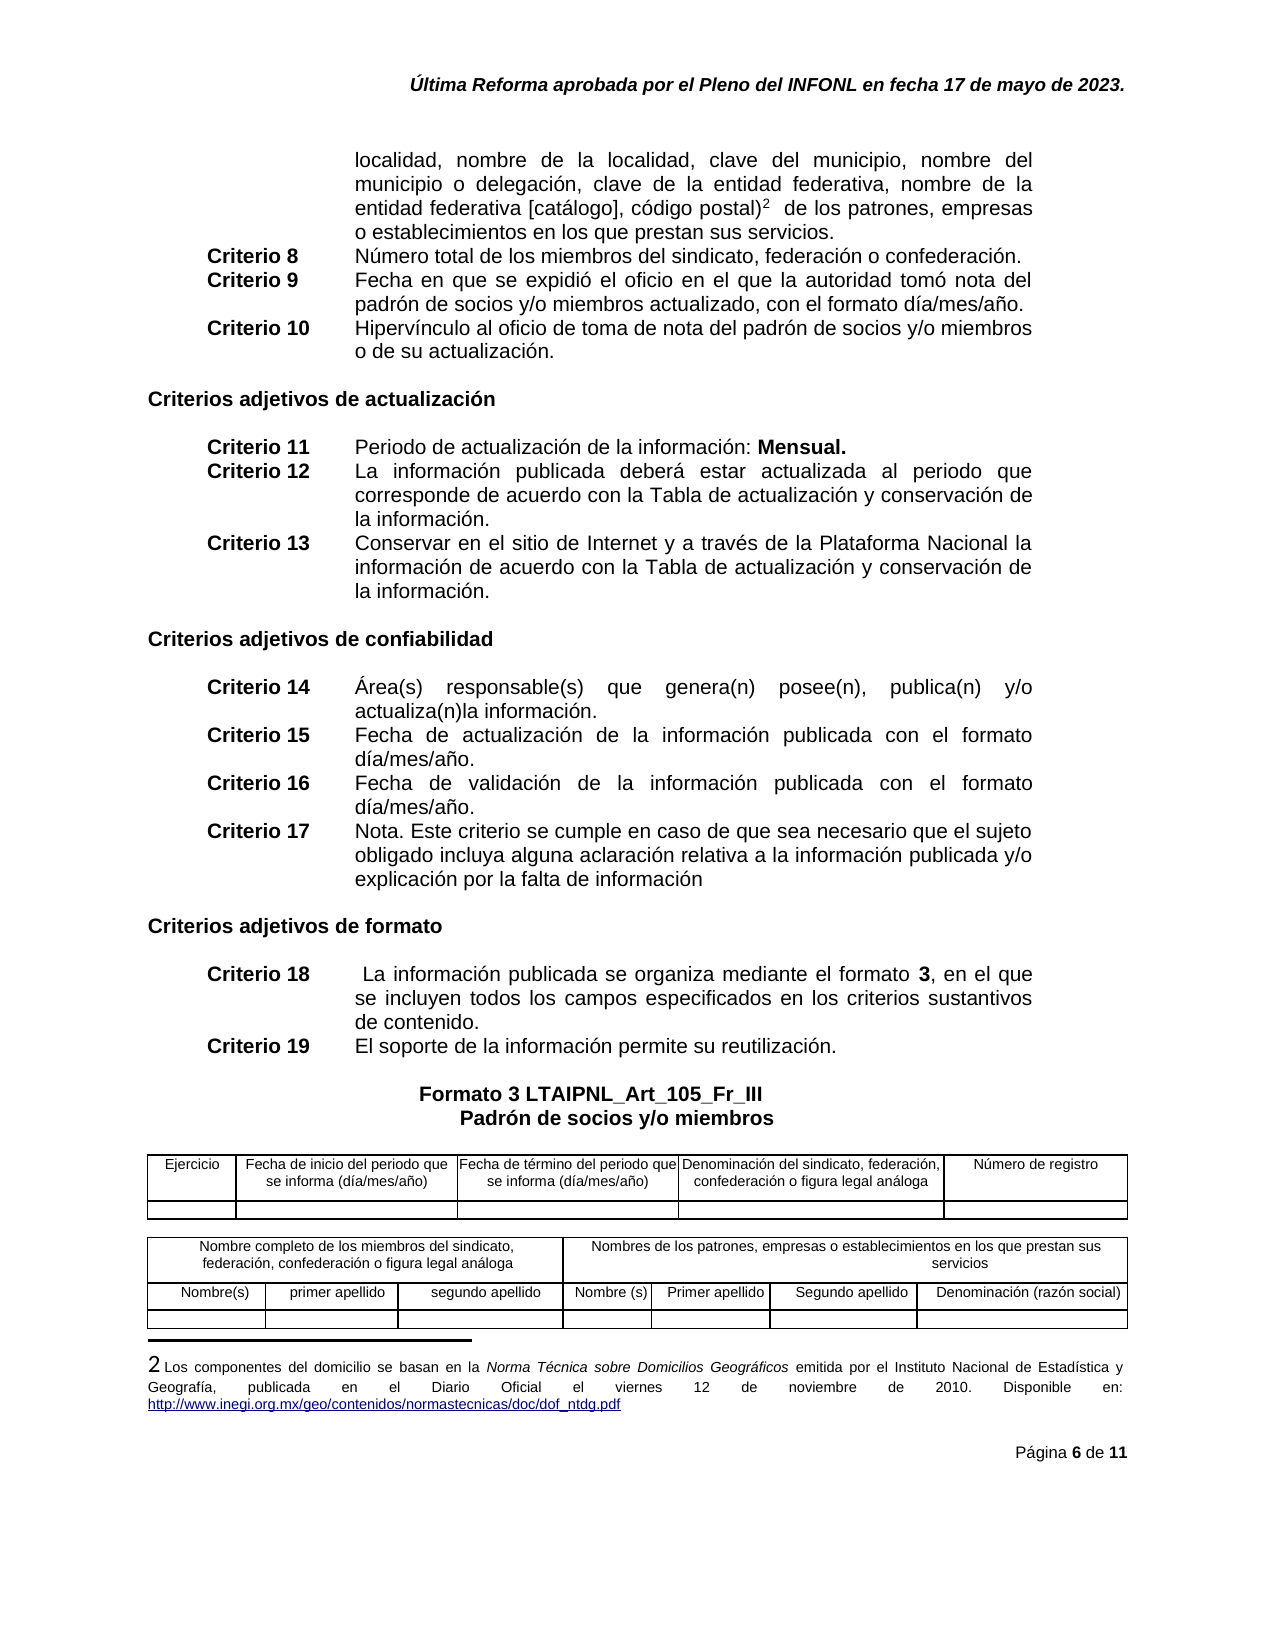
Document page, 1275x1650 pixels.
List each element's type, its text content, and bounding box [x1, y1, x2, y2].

table_cell [399, 1311, 562, 1328]
subtitle Criterios adjetivos de formato [148, 914, 1124, 938]
table_cell [564, 1311, 651, 1328]
table_cell [945, 1202, 1127, 1218]
table_cell segundo apellido [399, 1284, 562, 1309]
table_cell [771, 1311, 916, 1328]
text Criterio 18 La información publicada se organiza mediante el formato 3, en el que se incluyen todos los campos especificados en los criterios sustantivos de contenido. [207, 962, 1033, 1034]
text Criterio 15 Fecha de actualización de la información publicada con el formato día/mes/año. [207, 723, 1033, 771]
table_cell [652, 1311, 769, 1328]
text Padrón de socios y/o miembros [206, 1106, 1027, 1130]
table_header Ejercicio [148, 1156, 235, 1200]
table_cell [458, 1202, 678, 1218]
table_cell [148, 1311, 265, 1328]
text localidad, nombre de la localidad, clave del municipio, nombre del municipio o delegación, clave de la entidad federativa, nombre de la entidad federativa [catálogo], código postal) de los patrones, empresas o establecimientos en los que prestan sus servicios. [207, 148, 1033, 243]
text Criterio 14 Área(s) responsable(s) que genera(n) posee(n), publica(n) y/o actualiza(n)la información. [207, 675, 1033, 723]
text Criterio 8 Número total de los miembros del sindicato, federación o confederación. [207, 243, 1033, 267]
table_cell Nombre (s) [564, 1284, 651, 1309]
text Criterio 19 El soporte de la información permite su reutilización. [207, 1034, 1033, 1058]
text Criterio 16 Fecha de validación de la información publicada con el formato día/mes/año. [207, 771, 1033, 818]
text Criterio 12 La información publicada deberá estar actualizada al periodo que corresponde de acuerdo con la Tabla de actualización y conservación de la información. [207, 459, 1033, 531]
text Criterio 17 Nota. Este criterio se cumple en caso de que sea necesario que el sujeto obligado incluya alguna aclaración relativa a la información publicada y/o explicación por la falta de información [207, 818, 1033, 890]
table_cell Nombre(s) [148, 1284, 265, 1309]
list Los componentes del domicilio se basan en la Norma Técnica sobre Domicilios Geográficos emitida por el Instituto Nacional de Estadística y Geografía, publicada en el Diario Oficial el viernes 12 de noviembre de 2010. Disponible en: http://www.inegi.org.mx/geo/contenidos/normastecnicas/doc/dof_ntdg.pdf [148, 1348, 1124, 1413]
subtitle Formato 3 LTAIPNL_Art_105_Fr_III [148, 1082, 1034, 1106]
table_cell [266, 1311, 397, 1328]
table_cell Segundo apellido [771, 1284, 916, 1309]
text Criterio 9 Fecha en que se expidió el oficio en el que la autoridad tomó nota del padrón de socios y/o miembros actualizado, con el formato día/mes/año. [207, 267, 1033, 315]
table_header Nombres de los patrones, empresas o establecimientos en los que prestan sus servicios [564, 1238, 1127, 1282]
table_cell [679, 1202, 943, 1218]
table_header Nombre completo de los miembros del sindicato, federación, confederación o figura legal análoga [148, 1238, 562, 1282]
table_cell [237, 1202, 457, 1218]
subtitle Criterios adjetivos de actualización [148, 387, 1124, 411]
table_header Denominación del sindicato, federación, confederación o figura legal análoga [679, 1156, 943, 1200]
table_cell primer apellido [266, 1284, 397, 1309]
text Criterio 10 Hipervínculo al oficio de toma de nota del padrón de socios y/o miembros o de su actualización. [207, 315, 1033, 363]
text Criterio 13 Conservar en el sitio de Internet y a través de la Plataforma Nacional la información de acuerdo con la Tabla de actualización y conservación de la información. [207, 531, 1033, 603]
text Criterio 11 Periodo de actualización de la información: Mensual. [207, 435, 1033, 459]
table_header Número de registro [945, 1156, 1127, 1200]
table_header Fecha de término del periodo que se informa (día/mes/año) [458, 1156, 678, 1200]
subtitle Criterios adjetivos de confiabilidad [148, 627, 1124, 651]
table_header Fecha de inicio del periodo que se informa (día/mes/año) [237, 1156, 457, 1200]
table_cell Primer apellido [652, 1284, 769, 1309]
table_cell Denominación (razón social) [918, 1284, 1127, 1309]
table_cell [148, 1202, 235, 1218]
table_cell [918, 1311, 1127, 1328]
